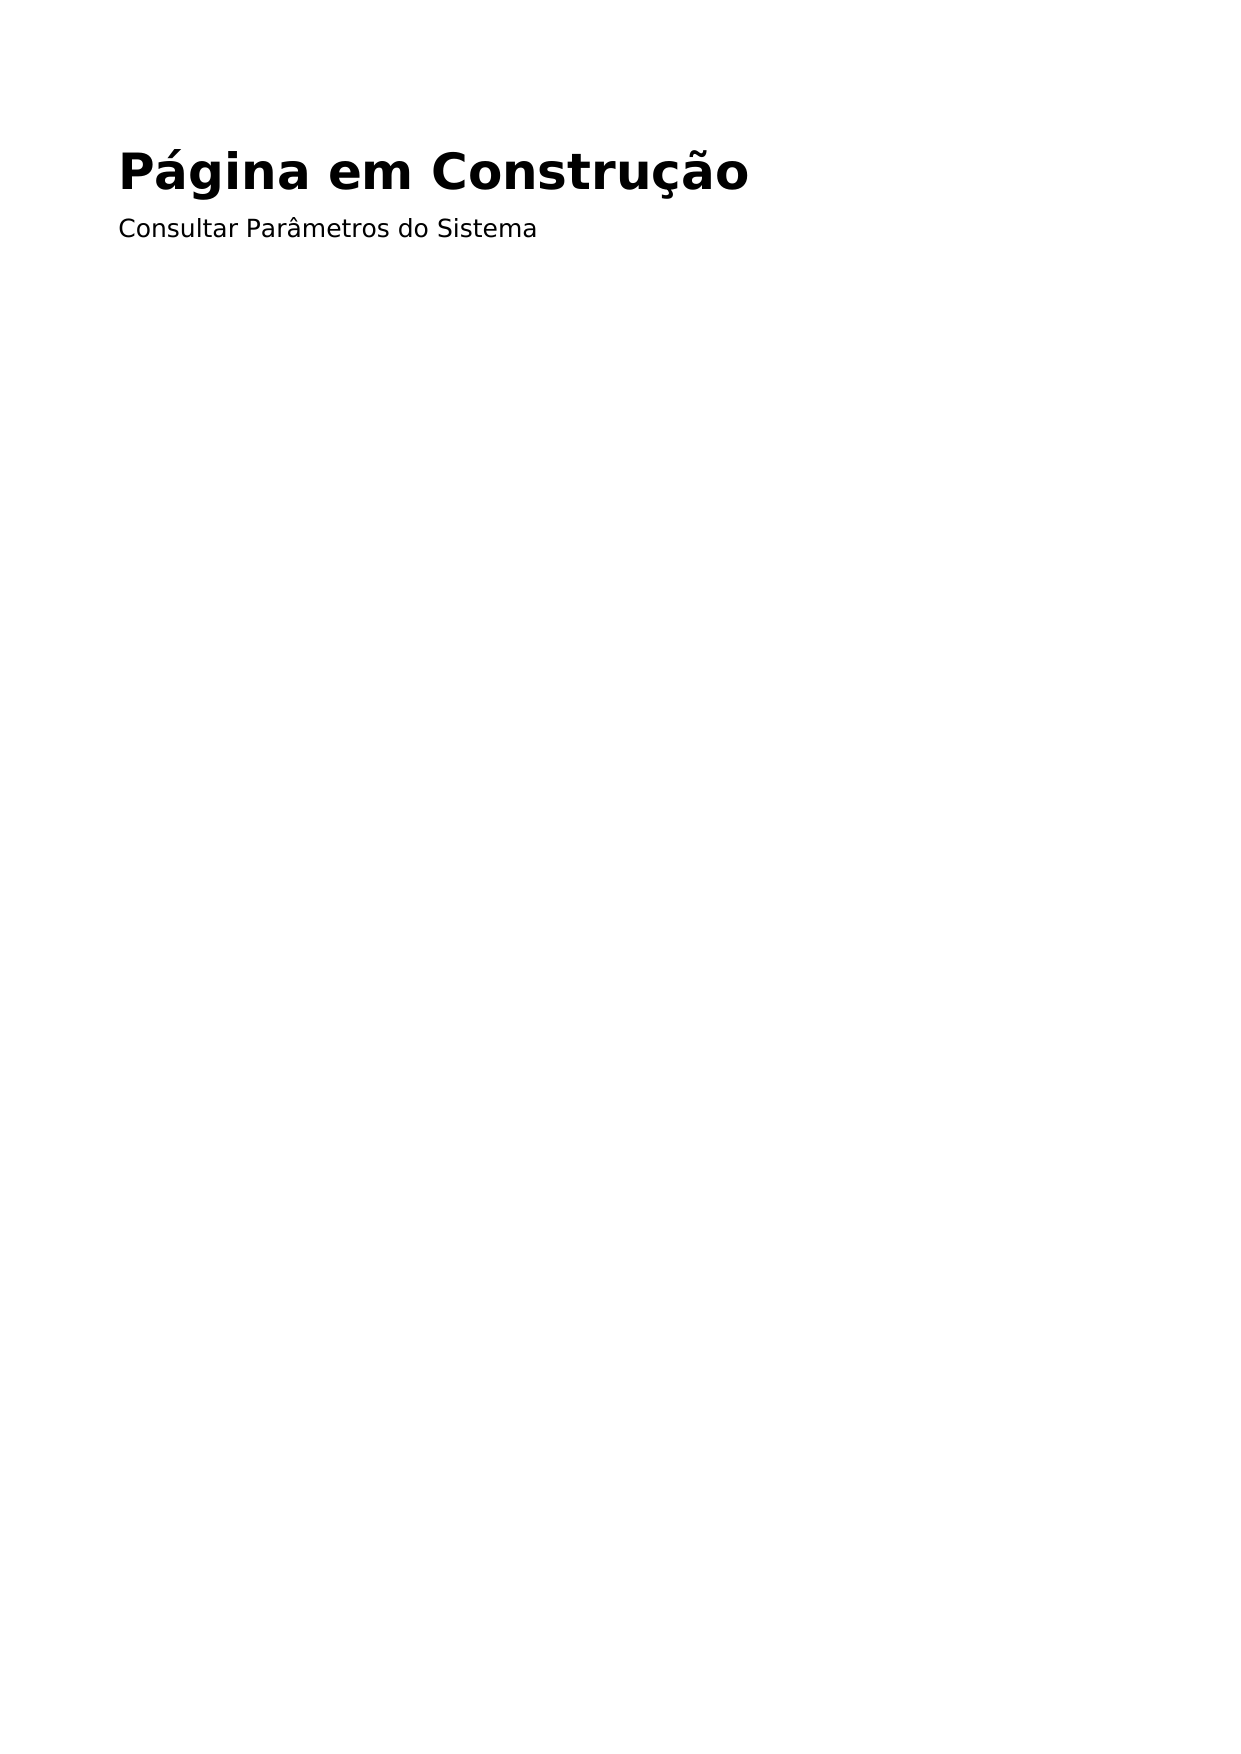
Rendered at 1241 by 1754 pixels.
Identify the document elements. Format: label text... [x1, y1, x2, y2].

subtitle Página em Construção [118, 143, 1122, 201]
text Consultar Parâmetros do Sistema [118, 214, 1122, 243]
